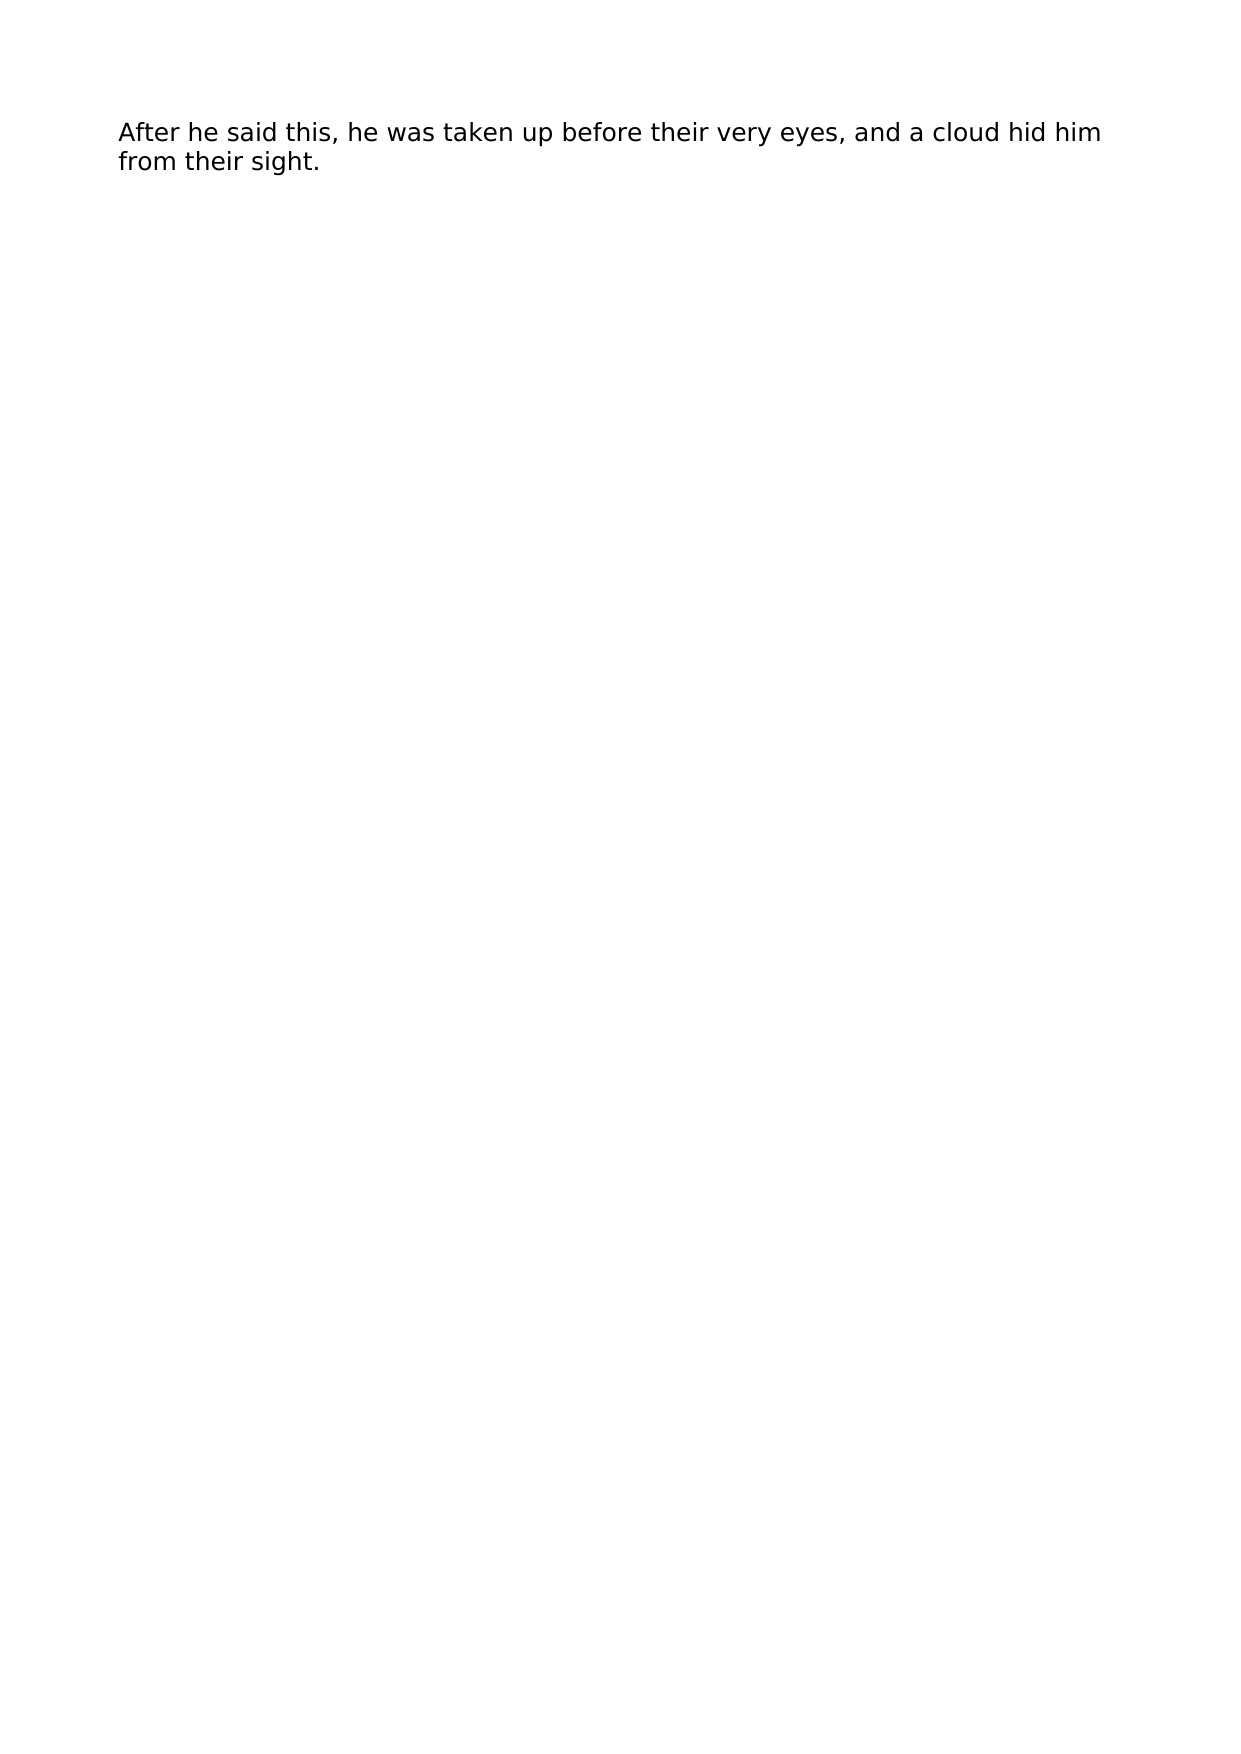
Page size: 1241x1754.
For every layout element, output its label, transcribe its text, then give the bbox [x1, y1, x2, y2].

text After he said this, he was taken up before their very eyes, and a cloud hid him from their sight. [118, 118, 1122, 176]
